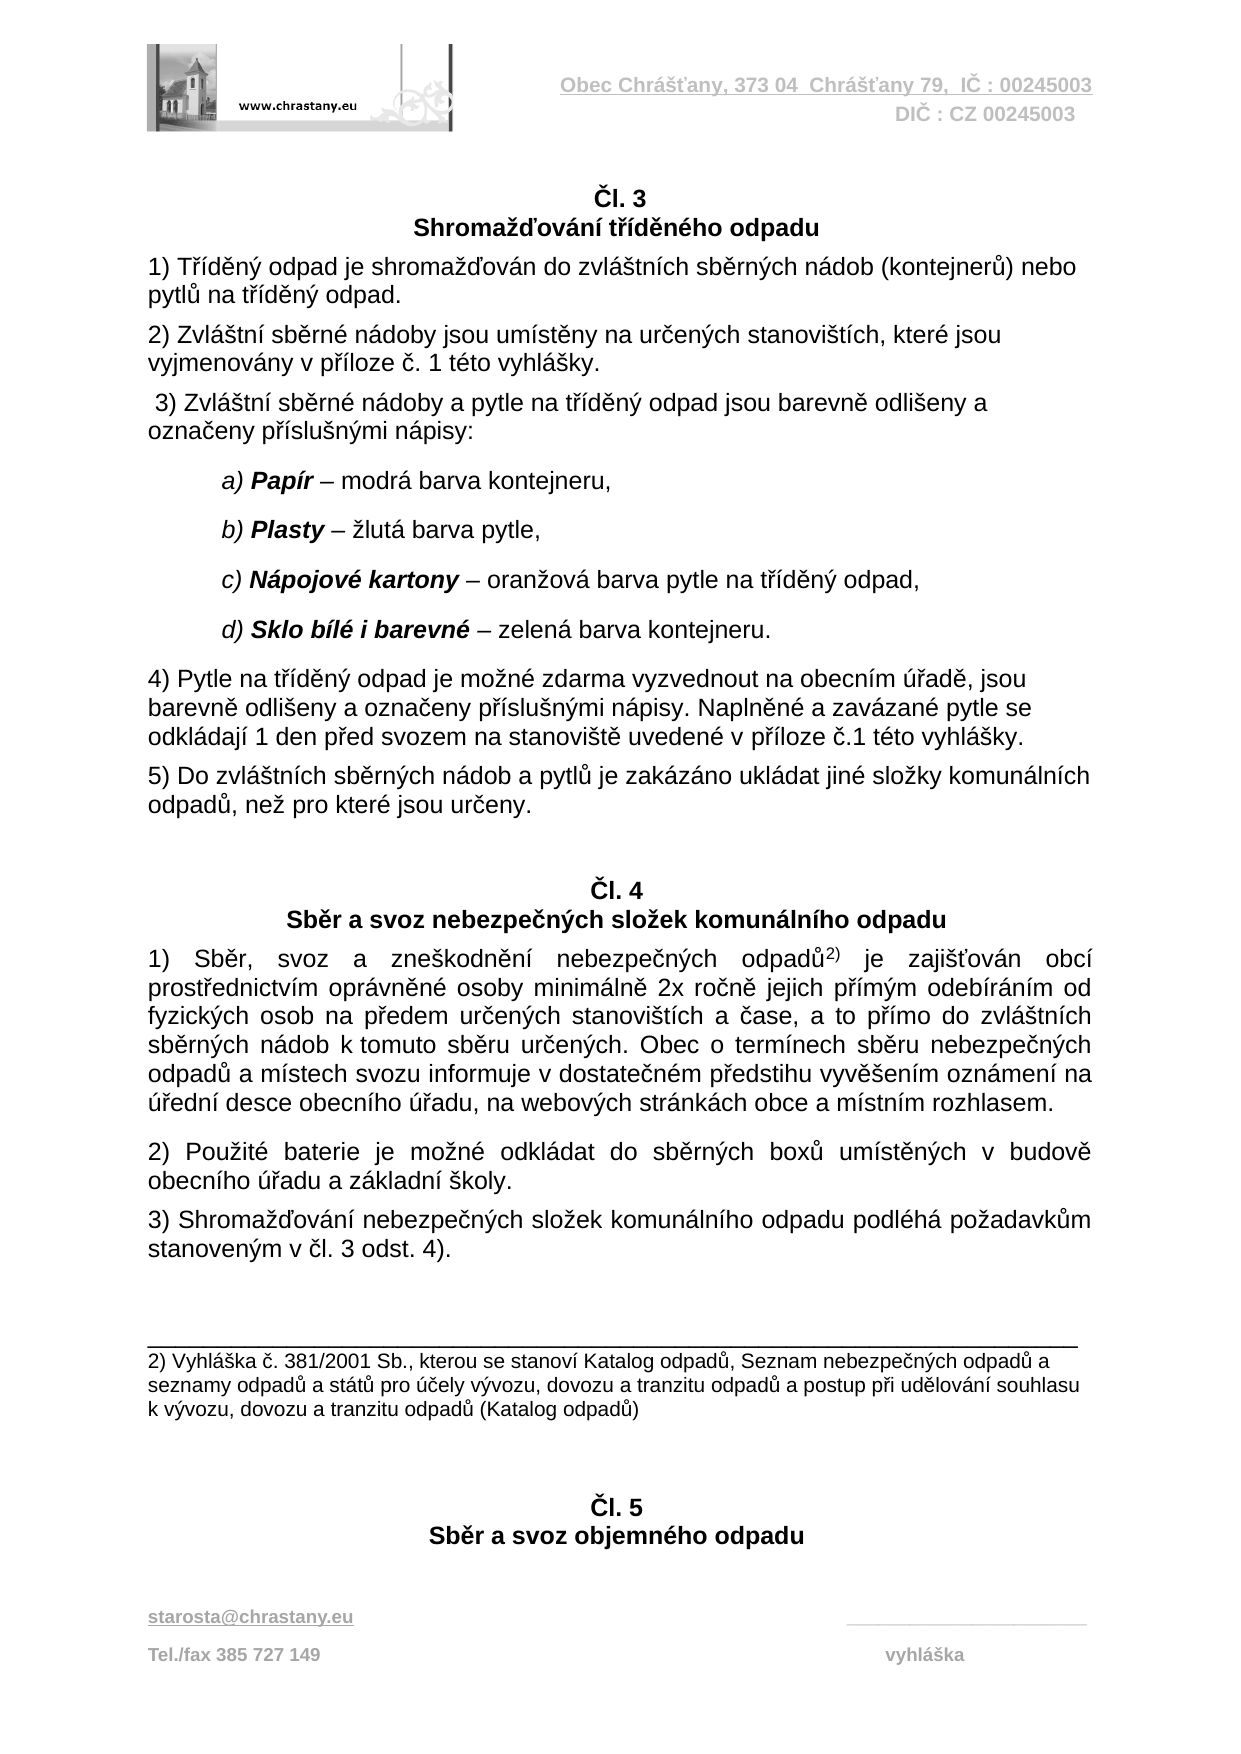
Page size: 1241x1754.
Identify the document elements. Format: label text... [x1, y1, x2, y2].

text 5) Do zvláštních sběrných nádob a pytlů je zakázáno ukládat jiné složky komunálních odpadů, než pro které jsou určeny. [148, 761, 354, 818]
text 4) Pytle na tříděný odpad je možné zdarma vyzvednout na obecním úřadě, jsou barevně odlišeny a označeny příslušnými nápisy. Naplněné a zavázané pytle se odkládají 1 den před svozem na stanoviště uvedené v příloze č.1 této vyhlášky. [148, 664, 354, 750]
text 3) Zvláštní sběrné nádoby a pytle na tříděný odpad jsou barevně odlišeny a označeny příslušnými nápisy: [148, 387, 1093, 445]
text b) Plasty – žlutá barva pytle, [221, 515, 354, 544]
text Sběr a svoz nebezpečných složek komunálního odpadu [148, 904, 354, 933]
text d) Sklo bílé i barevné – zelená barva kontejneru. [148, 614, 354, 643]
text Čl. 5 [148, 1492, 1093, 1521]
text a) Papír – modrá barva kontejneru, [148, 466, 354, 494]
text 2) Vyhláška č. 381/2001 Sb., kterou se stanoví Katalog odpadů, Seznam nebezpečných odpadů a seznamy odpadů a států pro účely vývozu, dovozu a tranzitu odpadů a postup při udělování souhlasu k vývozu, dovozu a tranzitu odpadů (Katalog odpadů) [148, 1349, 1093, 1421]
text d) Sklo bílé i barevné – zelená barva kontejneru. [1046, 614, 1093, 643]
text 5) Do zvláštních sběrných nádob a pytlů je zakázáno ukládat jiné složky komunálních odpadů, než pro které jsou určeny. [1046, 761, 1093, 818]
text 2) Zvláštní sběrné nádoby jsou umístěny na určených stanovištích, které jsou vyjmenovány v příloze č. 1 této vyhlášky. [148, 319, 1093, 377]
text Sběr a svoz nebezpečných složek komunálního odpadu [1046, 904, 1093, 933]
text Čl. 4 [148, 876, 354, 904]
text c) Nápojové kartony – oranžová barva pytle na tříděný odpad, [1046, 565, 1093, 594]
text Sběr a svoz objemného odpadu [148, 1521, 1093, 1550]
text 2) Použité baterie je možné odkládat do sběrných boxů umístěných v budově obecního úřadu a základní školy. [148, 1137, 354, 1194]
text a) Papír – modrá barva kontejneru, [1046, 466, 1093, 494]
text Čl. 4 [1046, 876, 1093, 904]
text 1) Sběr, svoz a zneškodnění nebezpečných odpadů2) je zajišťován obcí prostřednictvím oprávněné osoby minimálně 2x ročně jejich přímým odebíráním od fyzických osob na předem určených stanovištích a čase, a to přímo do zvláštních sběrných nádob k tomuto sběru určených. Obec o termínech sběru nebezpečných odpadů a místech svozu informuje v dostatečném předstihu vyvěšením oznámení na úřední desce obecního úřadu, na webových stránkách obce a místním rozhlasem. [148, 944, 354, 1116]
text c) Nápojové kartony – oranžová barva pytle na tříděný odpad, [221, 565, 354, 594]
text 3) Shromažďování nebezpečných složek komunálního odpadu podléhá požadavkům stanoveným v čl. 3 odst. 4). [148, 1205, 354, 1262]
text Čl. 3 [148, 184, 1093, 212]
text Shromažďování tříděného odpadu [148, 212, 1093, 241]
text 3) Shromažďování nebezpečných složek komunálního odpadu podléhá požadavkům stanoveným v čl. 3 odst. 4). [1046, 1205, 1093, 1262]
text 1) Tříděný odpad je shromažďován do zvláštních sběrných nádob (kontejnerů) nebo pytlů na tříděný odpad. [148, 252, 1093, 309]
text ___________________________________________________________________ [148, 1320, 1093, 1349]
text 2) Použité baterie je možné odkládat do sběrných boxů umístěných v budově obecního úřadu a základní školy. [1046, 1137, 1093, 1194]
text b) Plasty – žlutá barva pytle, [1046, 515, 1093, 544]
